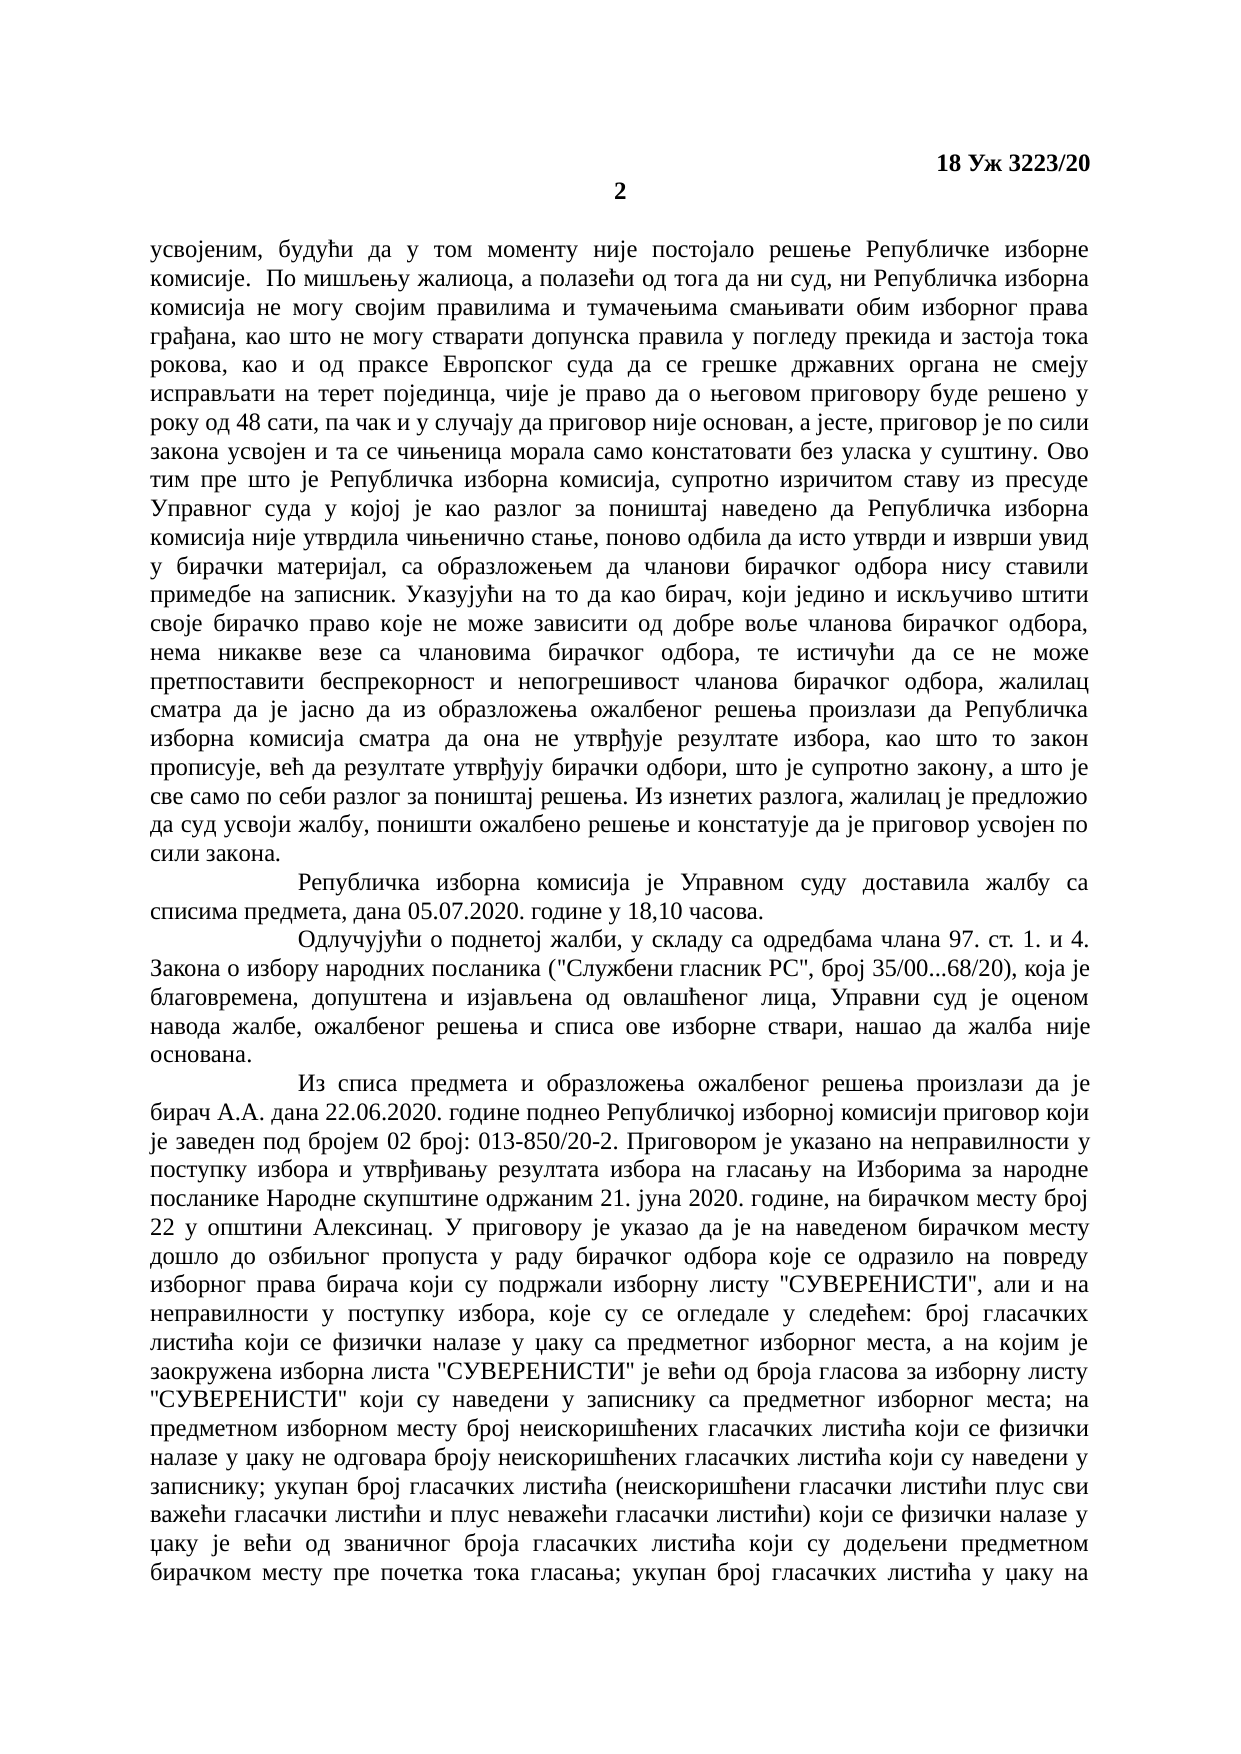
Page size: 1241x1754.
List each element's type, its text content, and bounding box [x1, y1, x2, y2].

text Из списа предмета и образложења ожалбеног решења произлази да је бирач А.А. дана 22.06.2020. године поднео Републичкој изборној комисији приговор који је заведен под бројем 02 број: 013-850/20-2. Приговором је указано на неправилности у поступку избора и утврђивању резултата избора на гласању на Изборима за народне посланике Народне скупштине одржаним 21. јуна 2020. године, на бирачком месту број 22 у општини Алексинац. У приговору је указао да је на наведеном бирачком месту дошло до озбиљног пропуста у раду бирачког одбора које се одразило на повреду изборног права бирача који су подржали изборну листу ''СУВЕРЕНИСТИ'', али и на неправилности у поступку избора, које су се огледале у следећем: број гласачких листића који се физички налазе у џаку са предметног изборног места, а на којим је заокружена изборна листа ''СУВЕРЕНИСТИ'' је већи од броја гласова за изборну листу ''СУВЕРЕНИСТИ'' који су наведени у записнику са предметног изборног места; на предметном изборном месту број неискоришћених гласачких листића који се физички налазе у џаку не одговара броју неискоришћених гласачких листића који су наведени у записнику; укупан број гласачких листића (неискоришћени гласачки листићи плус сви важећи гласачки листићи и плус неважећи гласачки листићи) који се физички налазе у џаку је већи од званичног броја гласачких листића који су додељени предметном бирачком месту пре почетка тока гласања; укупан број гласачких листића у џаку на [150, 1068, 1090, 1586]
text усвојеним, будући да у том моменту није постојало решење Републичке изборне комисије. По мишљењу жалиоца, а полазећи од тога да ни суд, ни Републичка изборна комисија не могу својим правилима и тумачењима смањивати обим изборног права грађана, као што не могу стварати допунска правила у погледу прекида и застоја тока рокова, као и од праксе Европског суда да се грешке државних органа не смеју исправљати на терет појединца, чије је право да о његовом приговору буде решено у року од 48 сати, па чак и у случају да приговор није основан, а јесте, приговор је по сили закона усвојен и та се чињеница морала само констатовати без уласка у суштину. Ово тим пре што је Републичка изборна комисија, супротно изричитом ставу из пресуде Управног суда у којој је као разлог за поништај наведено да Републичка изборна комисија није утврдила чињенично стање, поново одбила да исто утврди и изврши увид у бирачки материјал, са образложењем да чланови бирачког одбора нису ставили примедбе на записник. Указујући на то да као бирач, који једино и искључиво штити своје бирачко право које не може зависити од добре воље чланова бирачког одбора, нема никакве везе са члановима бирачког одбора, те истичући да се не може претпоставити беспрекорност и непогрешивост чланова бирачког одбора, жалилац сматра да је јасно да из образложења ожалбеног решења произлази да Републичка изборна комисија сматра да она не утврђује резултате избора, као што то закон прописује, већ да резултате утврђују бирачки одбори, што је супротно закону, а што је све само по себи разлог за поништај решења. Из изнетих разлога, жалилац је предложио да суд усвоји жалбу, поништи ожалбено решење и констатује да је приговор усвојен по сили закона. [150, 234, 1090, 867]
text Републичка изборна комисија је Управном суду доставила жалбу са списима предмета, дана 05.07.2020. године у 18,10 часова. [150, 867, 1090, 924]
text Одлучујући о поднетој жалби, у складу са одредбама члана 97. ст. 1. и 4. Закона о избору народних посланика (''Службени гласник РС'', број 35/00...68/20), која је благовремена, допуштена и изјављена од овлашћеног лица, Управни суд је оценом навода жалбе, ожалбеног решења и списа ове изборне ствари, нашао да жалба није основана. [150, 924, 1090, 1068]
